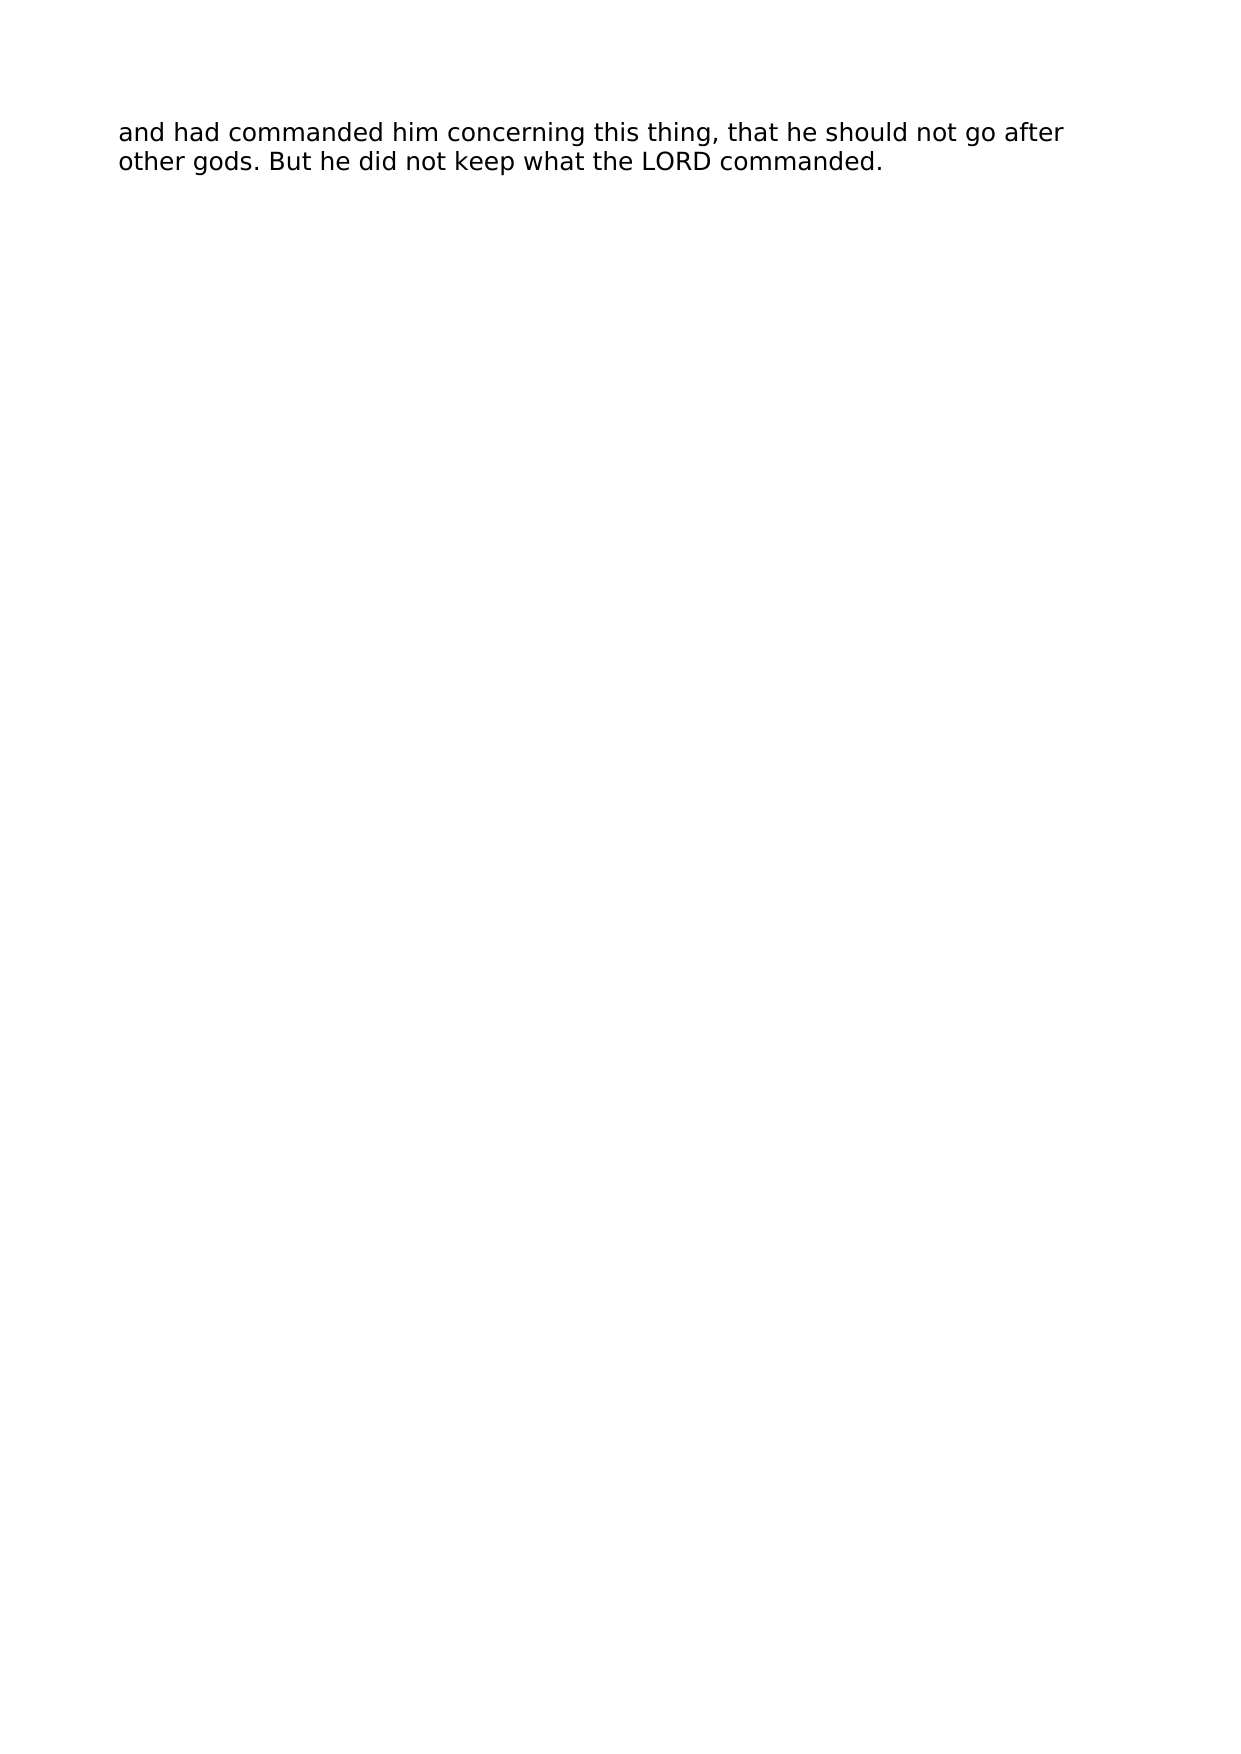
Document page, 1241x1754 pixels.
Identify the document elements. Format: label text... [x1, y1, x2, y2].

text and had commanded him concerning this thing, that he should not go after other gods. But he did not keep what the LORD commanded. [118, 118, 1122, 176]
